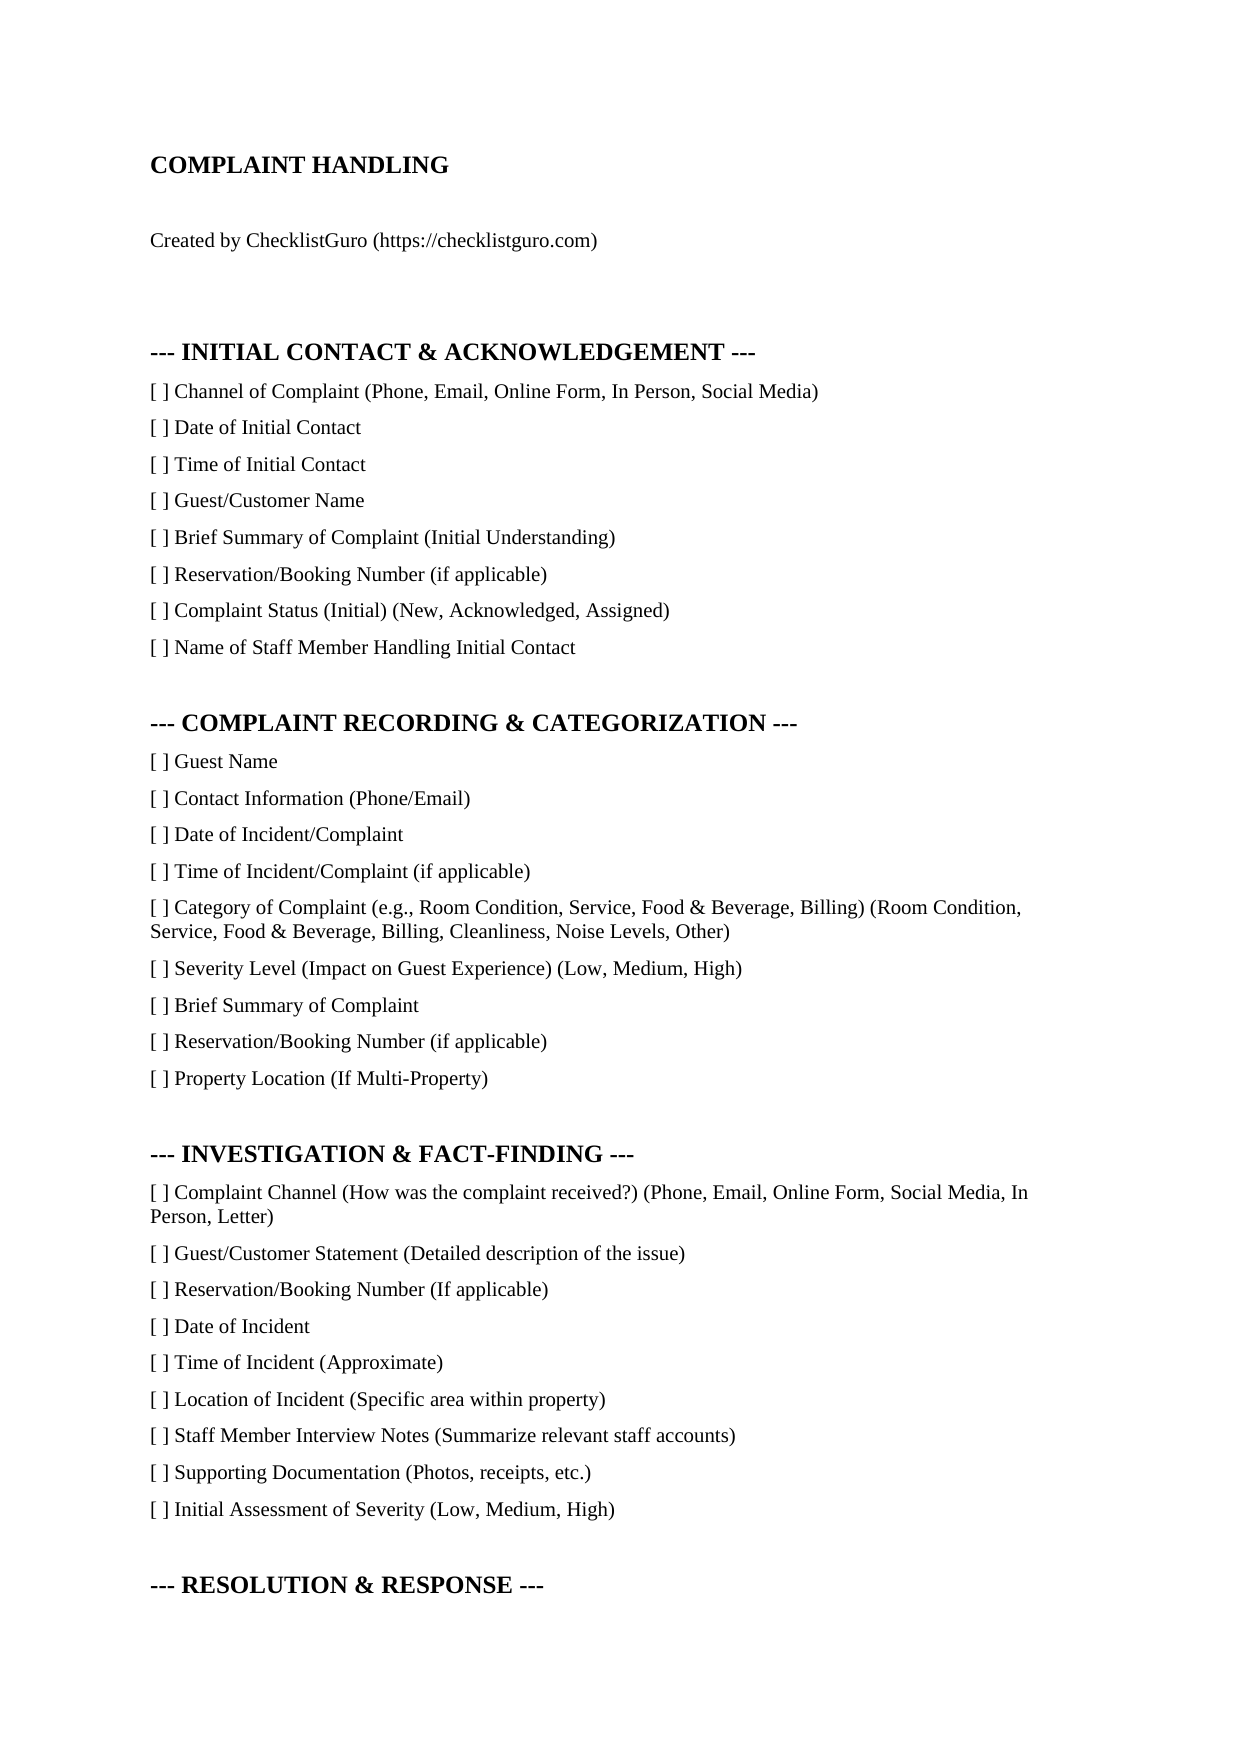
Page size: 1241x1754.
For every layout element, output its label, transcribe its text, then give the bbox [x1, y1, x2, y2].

text [ ] Complaint Channel (How was the complaint received?) (Phone, Email, Online Form, Social Media, In Person, Letter) [150, 1180, 1090, 1228]
text [ ] Guest Name [150, 749, 1090, 773]
text [ ] Channel of Complaint (Phone, Email, Online Form, In Person, Social Media) [150, 379, 1090, 403]
text --- RESOLUTION & RESPONSE --- [150, 1570, 1090, 1598]
text Created by ChecklistGuro (https://checklistguro.com) [150, 228, 1090, 252]
text [ ] Category of Complaint (e.g., Room Condition, Service, Food & Beverage, Billing) (Room Condition, Service, Food & Beverage, Billing, Cleanliness, Noise Levels, Other) [150, 895, 1090, 943]
text [ ] Date of Incident [150, 1314, 1090, 1338]
text [ ] Time of Incident (Approximate) [150, 1350, 1090, 1374]
text [ ] Brief Summary of Complaint (Initial Understanding) [150, 525, 1090, 549]
text --- INITIAL CONTACT & ACKNOWLEDGEMENT --- [150, 337, 1090, 366]
text [ ] Location of Incident (Specific area within property) [150, 1387, 1090, 1411]
text [ ] Supporting Documentation (Photos, receipts, etc.) [150, 1460, 1090, 1484]
text [ ] Brief Summary of Complaint [150, 992, 1090, 1017]
text [ ] Guest/Customer Name [150, 488, 1090, 512]
text [ ] Initial Assessment of Severity (Low, Medium, High) [150, 1497, 1090, 1521]
text --- INVESTIGATION & FACT-FINDING --- [150, 1139, 1090, 1167]
text [ ] Date of Initial Contact [150, 415, 1090, 439]
text [ ] Property Location (If Multi-Property) [150, 1066, 1090, 1090]
text [ ] Name of Staff Member Handling Initial Contact [150, 635, 1090, 659]
text [ ] Contact Information (Phone/Email) [150, 786, 1090, 810]
text COMPLAINT HANDLING [150, 150, 1090, 179]
text [ ] Guest/Customer Statement (Detailed description of the issue) [150, 1241, 1090, 1265]
text [ ] Staff Member Interview Notes (Summarize relevant staff accounts) [150, 1423, 1090, 1447]
text [ ] Reservation/Booking Number (if applicable) [150, 1029, 1090, 1053]
text [ ] Reservation/Booking Number (if applicable) [150, 562, 1090, 586]
text [ ] Date of Incident/Complaint [150, 822, 1090, 846]
text [ ] Severity Level (Impact on Guest Experience) (Low, Medium, High) [150, 956, 1090, 980]
text [ ] Time of Incident/Complaint (if applicable) [150, 859, 1090, 883]
text [ ] Reservation/Booking Number (If applicable) [150, 1277, 1090, 1301]
text [ ] Time of Initial Contact [150, 452, 1090, 476]
text --- COMPLAINT RECORDING & CATEGORIZATION --- [150, 708, 1090, 737]
text [ ] Complaint Status (Initial) (New, Acknowledged, Assigned) [150, 598, 1090, 622]
